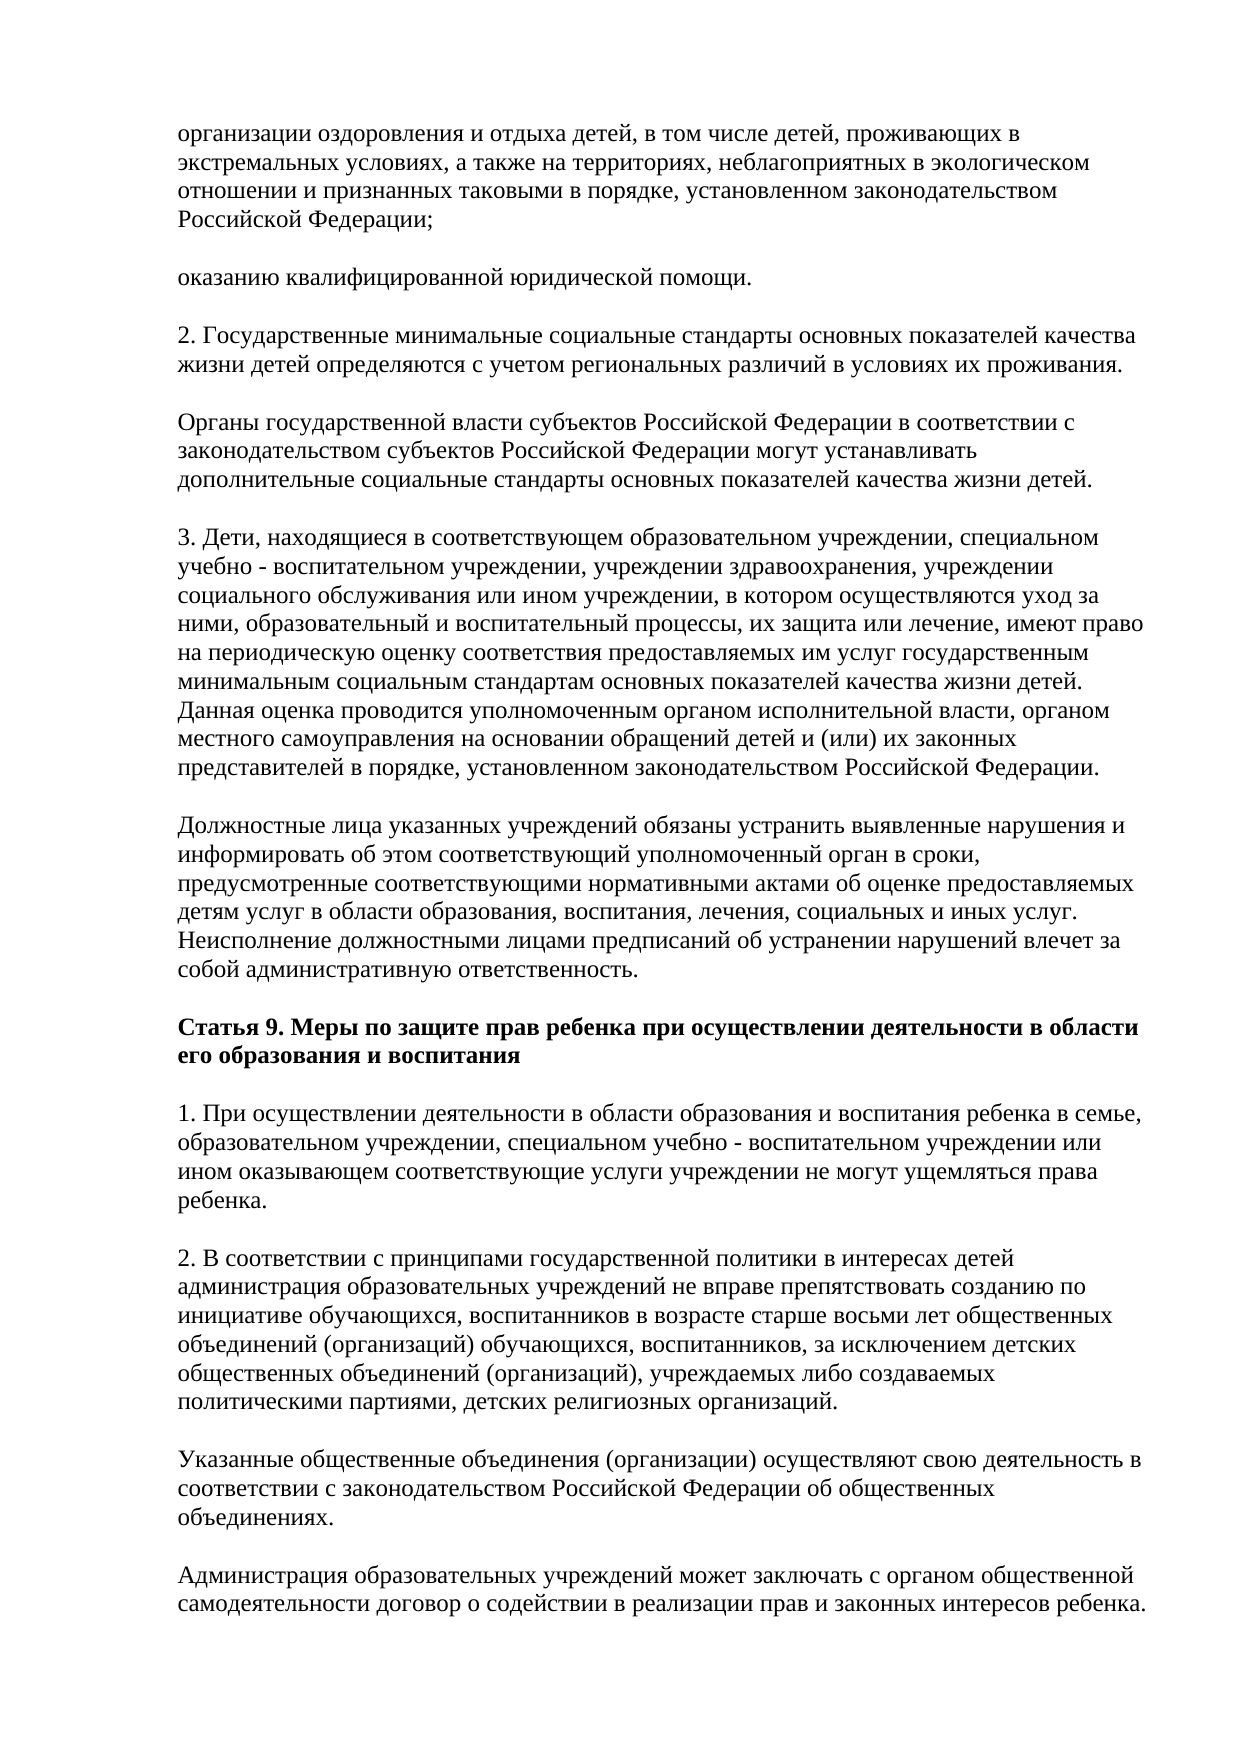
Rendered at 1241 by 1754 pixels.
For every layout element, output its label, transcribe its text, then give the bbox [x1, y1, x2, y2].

text Администрация образовательных учреждений может заключать с органом общественной самодеятельности договор о содействии в реализации прав и законных интересов ребенка. [177, 1560, 1152, 1617]
text организации оздоровления и отдыха детей, в том числе детей, проживающих в экстремальных условиях, а также на территориях, неблагоприятных в экологическом отношении и признанных таковыми в порядке, установленном законодательством Российской Федерации; [177, 118, 1152, 233]
text 1. При осуществлении деятельности в области образования и воспитания ребенка в семье, образовательном учреждении, специальном учебно - воспитательном учреждении или ином оказывающем соответствующие услуги учреждении не могут ущемляться права ребенка. [177, 1098, 1152, 1213]
text 2. Государственные минимальные социальные стандарты основных показателей качества жизни детей определяются с учетом региональных различий в условиях их проживания. [177, 320, 1152, 378]
text оказанию квалифицированной юридической помощи. [177, 262, 1152, 291]
text 2. В соответствии с принципами государственной политики в интересах детей администрация образовательных учреждений не вправе препятствовать созданию по инициативе обучающихся, воспитанников в возрасте старше восьми лет общественных объединений (организаций) обучающихся, воспитанников, за исключением детских общественных объединений (организаций), учреждаемых либо создаваемых политическими партиями, детских религиозных организаций. [177, 1243, 1152, 1415]
text Статья 9. Меры по защите прав ребенка при осуществлении деятельности в области его образования и воспитания [177, 1012, 1152, 1069]
text Органы государственной власти субъектов Российской Федерации в соответствии с законодательством субъектов Российской Федерации могут устанавливать дополнительные социальные стандарты основных показателей качества жизни детей. [177, 407, 1152, 493]
text Должностные лица указанных учреждений обязаны устранить выявленные нарушения и информировать об этом соответствующий уполномоченный орган в сроки, предусмотренные соответствующими нормативными актами об оценке предоставляемых детям услуг в области образования, воспитания, лечения, социальных и иных услуг. Неисполнение должностными лицами предписаний об устранении нарушений влечет за собой административную ответственность. [177, 810, 1152, 983]
text 3. Дети, находящиеся в соответствующем образовательном учреждении, специальном учебно - воспитательном учреждении, учреждении здравоохранения, учреждении социального обслуживания или ином учреждении, в котором осуществляются уход за ними, образовательный и воспитательный процессы, их защита или лечение, имеют право на периодическую оценку соответствия предоставляемых им услуг государственным минимальным социальным стандартам основных показателей качества жизни детей. Данная оценка проводится уполномоченным органом исполнительной власти, органом местного самоуправления на основании обращений детей и (или) их законных представителей в порядке, установленном законодательством Российской Федерации. [177, 522, 1152, 781]
text Указанные общественные объединения (организации) осуществляют свою деятельность в соответствии с законодательством Российской Федерации об общественных объединениях. [177, 1444, 1152, 1531]
